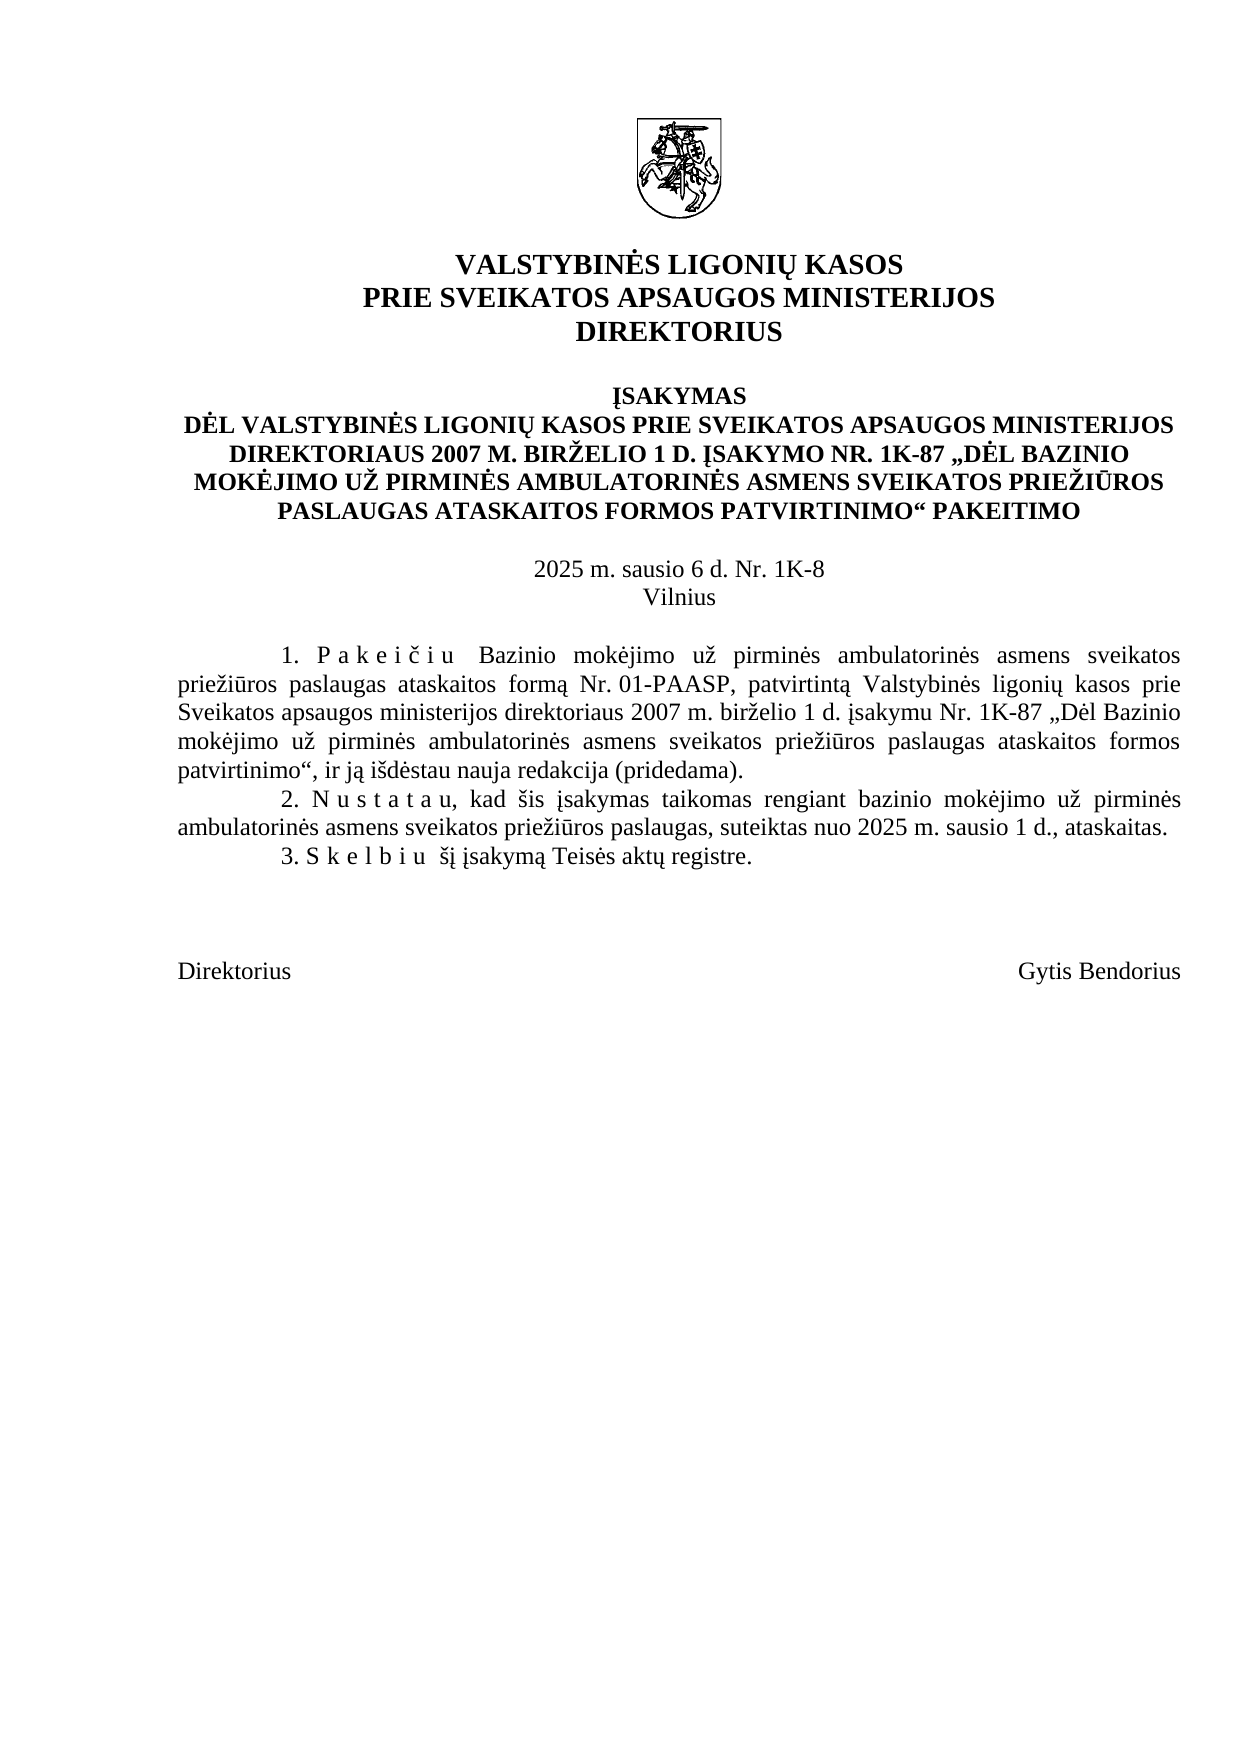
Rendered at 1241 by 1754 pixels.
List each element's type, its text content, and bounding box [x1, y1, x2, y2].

text PRIE SVEIKATOS APSAUGOS MINISTERIJOS [177, 281, 1181, 314]
text 2025 m. sausio 6 d. Nr. 1K-8 [177, 554, 1181, 582]
text ĮSAKYMAS [177, 381, 1181, 410]
text 1. Pakeičiu Bazinio mokėjimo už pirminės ambulatorinės asmens sveikatos priežiūros paslaugas ataskaitos formą Nr. 01-PAASP, patvirtintą Valstybinės ligonių kasos prie Sveikatos apsaugos ministerijos direktoriaus 2007 m. birželio 1 d. įsakymu Nr. 1K-87 „Dėl Bazinio mokėjimo už pirminės ambulatorinės asmens sveikatos priežiūros paslaugas ataskaitos formos patvirtinimo“, ir ją išdėstau nauja redakcija (pridedama). [177, 640, 1181, 784]
text DĖL VALSTYBINĖS LIGONIŲ KASOS PRIE SVEIKATOS APSAUGOS MINISTERIJOS DIREKTORIAUS 2007 M. BIRŽELIO 1 D. ĮSAKYMO NR. 1K-87 „DĖL BAZINIO MOKĖJIMO UŽ PIRMINĖS AMBULATORINĖS ASMENS SVEIKATOS PRIEŽIŪROS PASLAUGAS ATASKAITOS FORMOS PATVIRTINIMO“ PAKEITIMO [177, 410, 1181, 525]
text 3. Skelbiu šį įsakymą Teisės aktų registre. [177, 841, 1181, 870]
text DIREKTORIUS [177, 314, 1181, 348]
text Direktorius Gytis Bendorius [177, 956, 1181, 985]
text VALSTYBINĖS LIGONIŲ KASOS [177, 247, 1181, 281]
text 2. Nustatau, kad šis įsakymas taikomas rengiant bazinio mokėjimo už pirminės ambulatorinės asmens sveikatos priežiūros paslaugas, suteiktas nuo 2025 m. sausio 1 d., ataskaitas. [177, 784, 1181, 841]
text Vilnius [177, 582, 1181, 611]
